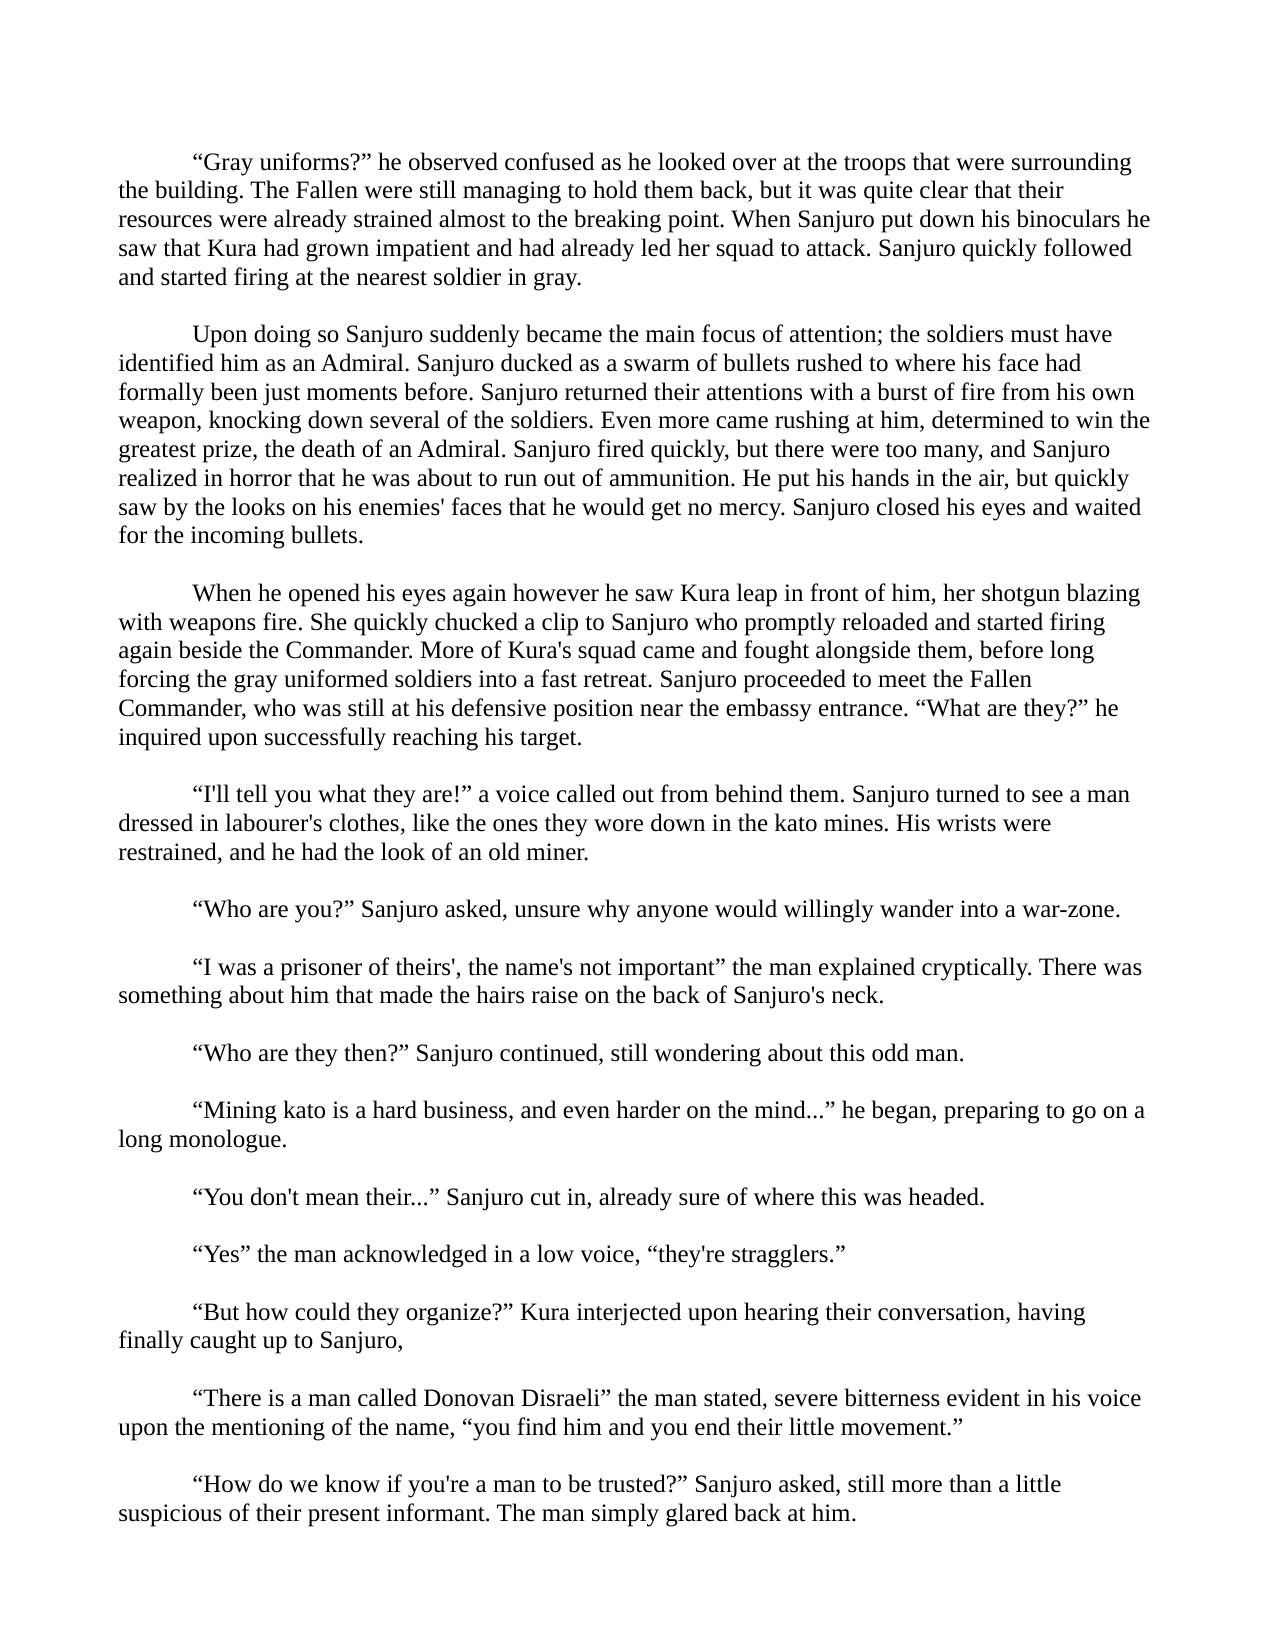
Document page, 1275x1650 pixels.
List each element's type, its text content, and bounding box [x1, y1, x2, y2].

text “Gray uniforms?” he observed confused as he looked over at the troops that were surrounding the building. The Fallen were still managing to hold them back, but it was quite clear that their resources were already strained almost to the breaking point. When Sanjuro put down his binoculars he saw that Kura had grown impatient and had already led her squad to attack. Sanjuro quickly followed and started firing at the nearest soldier in gray. [118, 147, 1157, 291]
text Upon doing so Sanjuro suddenly became the main focus of attention; the soldiers must have identified him as an Admiral. Sanjuro ducked as a swarm of bullets rushed to where his face had formally been just moments before. Sanjuro returned their attentions with a burst of fire from his own weapon, knocking down several of the soldiers. Even more came rushing at him, determined to win the greatest prize, the death of an Admiral. Sanjuro fired quickly, but there were too many, and Sanjuro realized in horror that he was about to run out of ammunition. He put his hands in the air, but quickly saw by the looks on his enemies' faces that he would get no mercy. Sanjuro closed his eyes and waited for the incoming bullets. [118, 319, 1157, 549]
text “You don't mean their...” Sanjuro cut in, already sure of where this was headed. [118, 1182, 1157, 1211]
text “Mining kato is a hard business, and even harder on the mind...” he began, preparing to go on a long monologue. [118, 1096, 1157, 1153]
text “Yes” the man acknowledged in a low voice, “they're stragglers.” [118, 1239, 1157, 1268]
text “There is a man called Donovan Disraeli” the man stated, severe bitterness evident in his voice upon the mentioning of the name, “you find him and you end their little movement.” [118, 1383, 1157, 1441]
text When he opened his eyes again however he saw Kura leap in front of him, her shotgun blazing with weapons fire. She quickly chucked a clip to Sanjuro who promptly reloaded and started firing again beside the Commander. More of Kura's squad came and fought alongside them, before long forcing the gray uniformed soldiers into a fast retreat. Sanjuro proceeded to meet the Fallen Commander, who was still at his defensive position near the embassy entrance. “What are they?” he inquired upon successfully reaching his target. [118, 578, 1157, 751]
text “Who are you?” Sanjuro asked, unsure why anyone would willingly wander into a war-zone. [118, 894, 1157, 923]
text “I was a prisoner of theirs', the name's not important” the man explained cryptically. There was something about him that made the hairs raise on the back of Sanjuro's neck. [118, 952, 1157, 1009]
text “But how could they organize?” Kura interjected upon hearing their conversation, having finally caught up to Sanjuro, [118, 1297, 1157, 1354]
text “I'll tell you what they are!” a voice called out from behind them. Sanjuro turned to see a man dressed in labourer's clothes, like the ones they wore down in the kato mines. His wrists were restrained, and he had the look of an old miner. [118, 779, 1157, 866]
text “How do we know if you're a man to be trusted?” Sanjuro asked, still more than a little suspicious of their present informant. The man simply glared back at him. [118, 1469, 1157, 1527]
text “Who are they then?” Sanjuro continued, still wondering about this odd man. [118, 1038, 1157, 1067]
